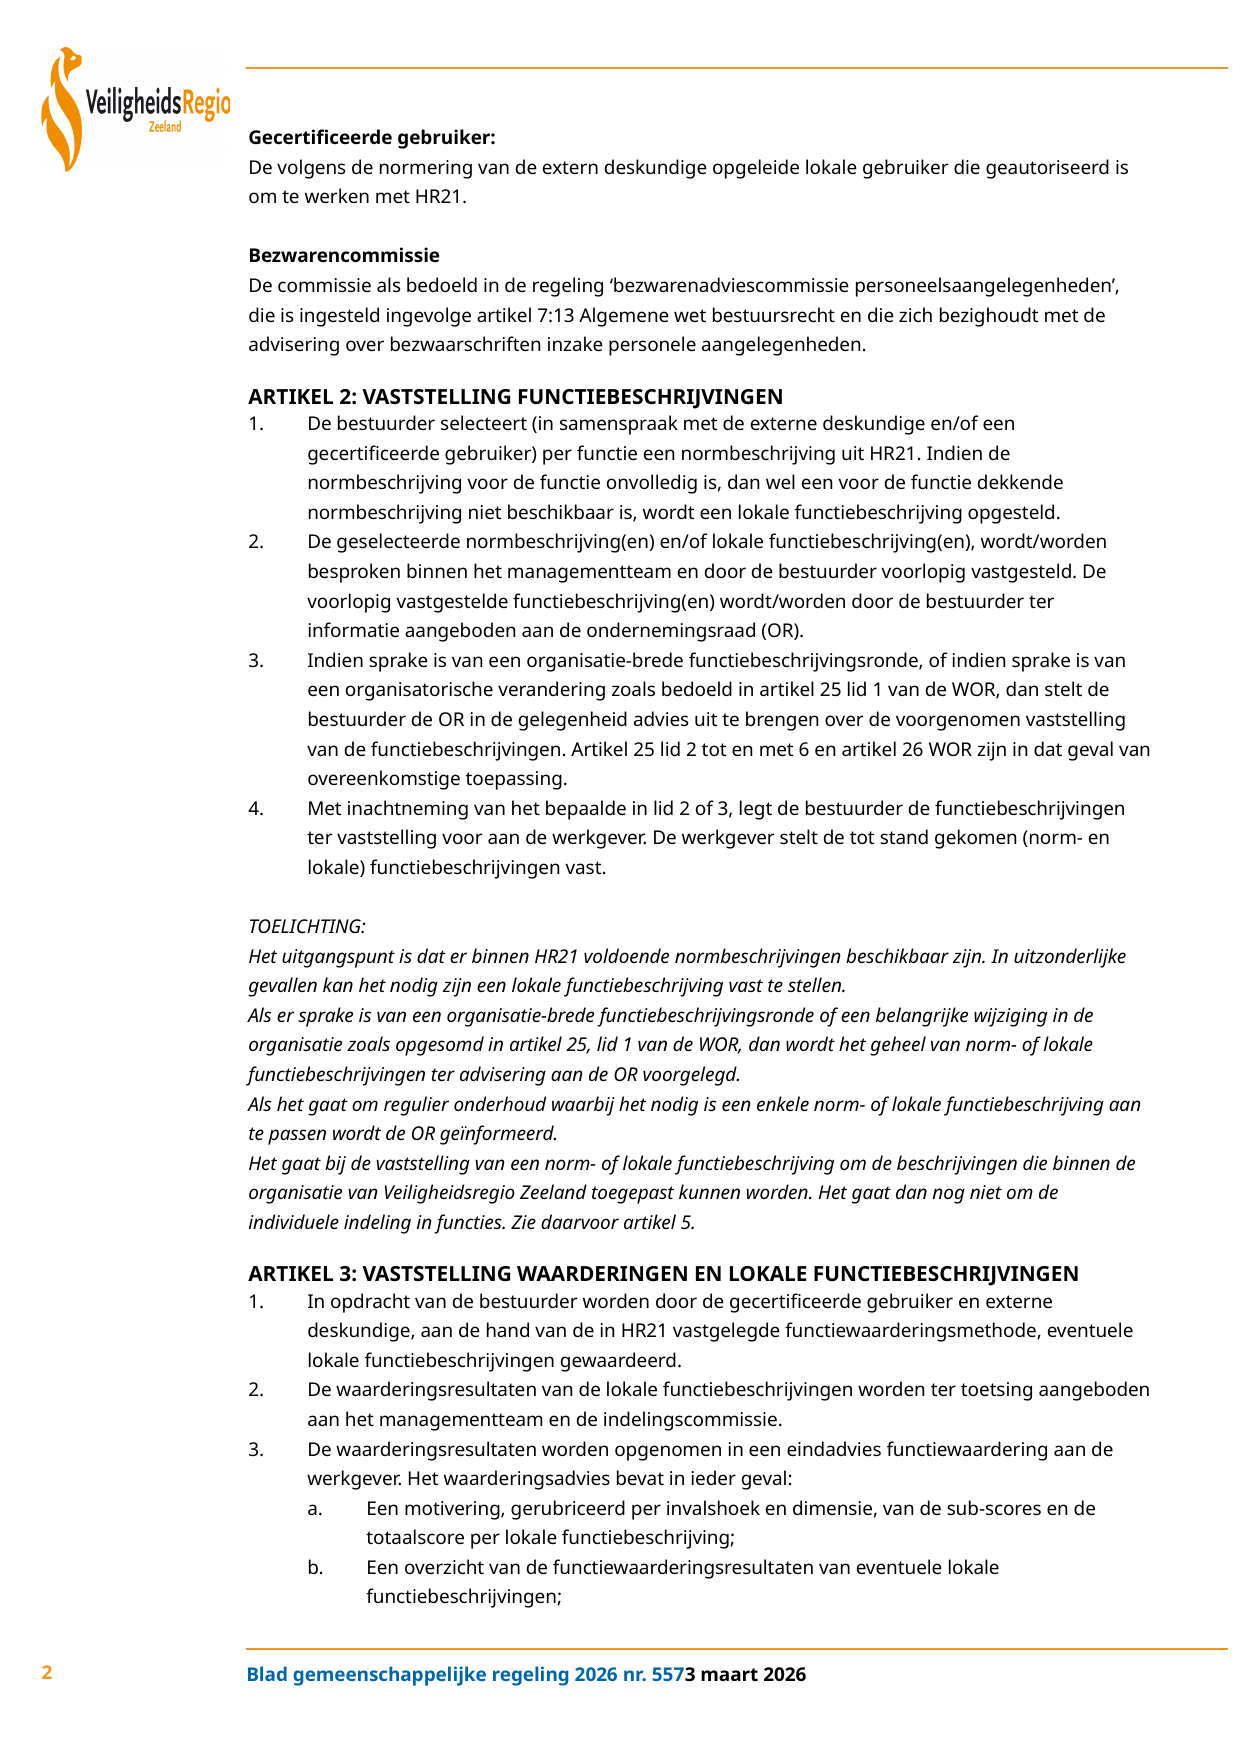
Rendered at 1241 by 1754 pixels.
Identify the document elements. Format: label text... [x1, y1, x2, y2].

text Als het gaat om regulier onderhoud waarbij het nodig is een enkele norm- of lokale functiebeschrijving aan te passen wordt de OR geïnformeerd. [248, 1091, 1152, 1146]
text De commissie als bedoeld in de regeling ‘bezwarenadviescommissie personeelsaangelegenheden’, die is ingesteld ingevolge artikel 7:13 Algemene wet bestuursrecht en die zich bezighoudt met de advisering over bezwaarschriften inzake personele aangelegenheden. [248, 272, 1152, 357]
text Het gaat bij de vaststelling van een norm- of lokale functiebeschrijving om de beschrijvingen die binnen de organisatie van Veiligheidsregio Zeeland toegepast kunnen worden. Het gaat dan nog niet om de individuele indeling in functies. Zie daarvoor artikel 5. [248, 1150, 1152, 1235]
list Met inachtneming van het bepaalde in lid 2 of 3, legt de bestuurder de functiebeschrijvingen ter vaststelling voor aan de werkgever. De werkgever stelt de tot stand gekomen (norm- en lokale) functiebeschrijvingen vast. [248, 795, 1152, 880]
list De bestuurder selecteert (in samenspraak met de externe deskundige en/of een gecertificeerde gebruiker) per functie een normbeschrijving uit HR21. Indien de normbeschrijving voor de functie onvolledig is, dan wel een voor de functie dekkende normbeschrijving niet beschikbaar is, wordt een lokale functiebeschrijving opgesteld. [248, 410, 1152, 525]
list Een motivering, gerubriceerd per invalshoek en dimensie, van de sub-scores en de totaalscore per lokale functiebeschrijving; [307, 1495, 1152, 1550]
list Een overzicht van de functiewaarderingsresultaten van eventuele lokale functiebeschrijvingen; [307, 1554, 1152, 1609]
list De geselecteerde normbeschrijving(en) en/of lokale functiebeschrijving(en), wordt/worden besproken binnen het managementteam en door de bestuurder voorlopig vastgesteld. De voorlopig vastgestelde functiebeschrijving(en) wordt/worden door de bestuurder ter informatie aangeboden aan de ondernemingsraad (OR). [248, 529, 1152, 643]
text Het uitgangspunt is dat er binnen HR21 voldoende normbeschrijvingen beschikbaar zijn. In uitzonderlijke gevallen kan het nodig zijn een lokale functiebeschrijving vast te stellen. [248, 943, 1152, 998]
text Gecertificeerde gebruiker: [248, 124, 1152, 150]
text ARTIKEL 2: VASTSTELLING FUNCTIEBESCHRIJVINGEN [248, 382, 1152, 410]
list Indien sprake is van een organisatie-brede functiebeschrijvingsronde, of indien sprake is van een organisatorische verandering zoals bedoeld in artikel 25 lid 1 van de WOR, dan stelt de bestuurder de OR in de gelegenheid advies uit te brengen over de voorgenomen vaststelling van de functiebeschrijvingen. Artikel 25 lid 2 tot en met 6 en artikel 26 WOR zijn in dat geval van overeenkomstige toepassing. [248, 647, 1152, 791]
text De volgens de normering van de extern deskundige opgeleide lokale gebruiker die geautoriseerd is om te werken met HR21. [248, 154, 1152, 209]
picture [41, 47, 231, 172]
text ARTIKEL 3: VASTSTELLING WAARDERINGEN EN LOKALE FUNCTIEBESCHRIJVINGEN [248, 1259, 1152, 1288]
list In opdracht van de bestuurder worden door de gecertificeerde gebruiker en externe deskundige, aan de hand van de in HR21 vastgelegde functiewaarderingsmethode, eventuele lokale functiebeschrijvingen gewaardeerd. [248, 1288, 1152, 1373]
text Als er sprake is van een organisatie-brede functiebeschrijvingsronde of een belangrijke wijziging in de organisatie zoals opgesomd in artikel 25, lid 1 van de WOR, dan wordt het geheel van norm- of lokale functiebeschrijvingen ter advisering aan de OR voorgelegd. [248, 1002, 1152, 1087]
text Bezwarencommissie [248, 243, 1152, 268]
text TOELICHTING: [248, 913, 1152, 939]
list De waarderingsresultaten van de lokale functiebeschrijvingen worden ter toetsing aangeboden aan het managementteam en de indelingscommissie. [248, 1377, 1152, 1432]
list De waarderingsresultaten worden opgenomen in een eindadvies functiewaardering aan de werkgever. Het waarderingsadvies bevat in ieder geval: [248, 1436, 1152, 1491]
